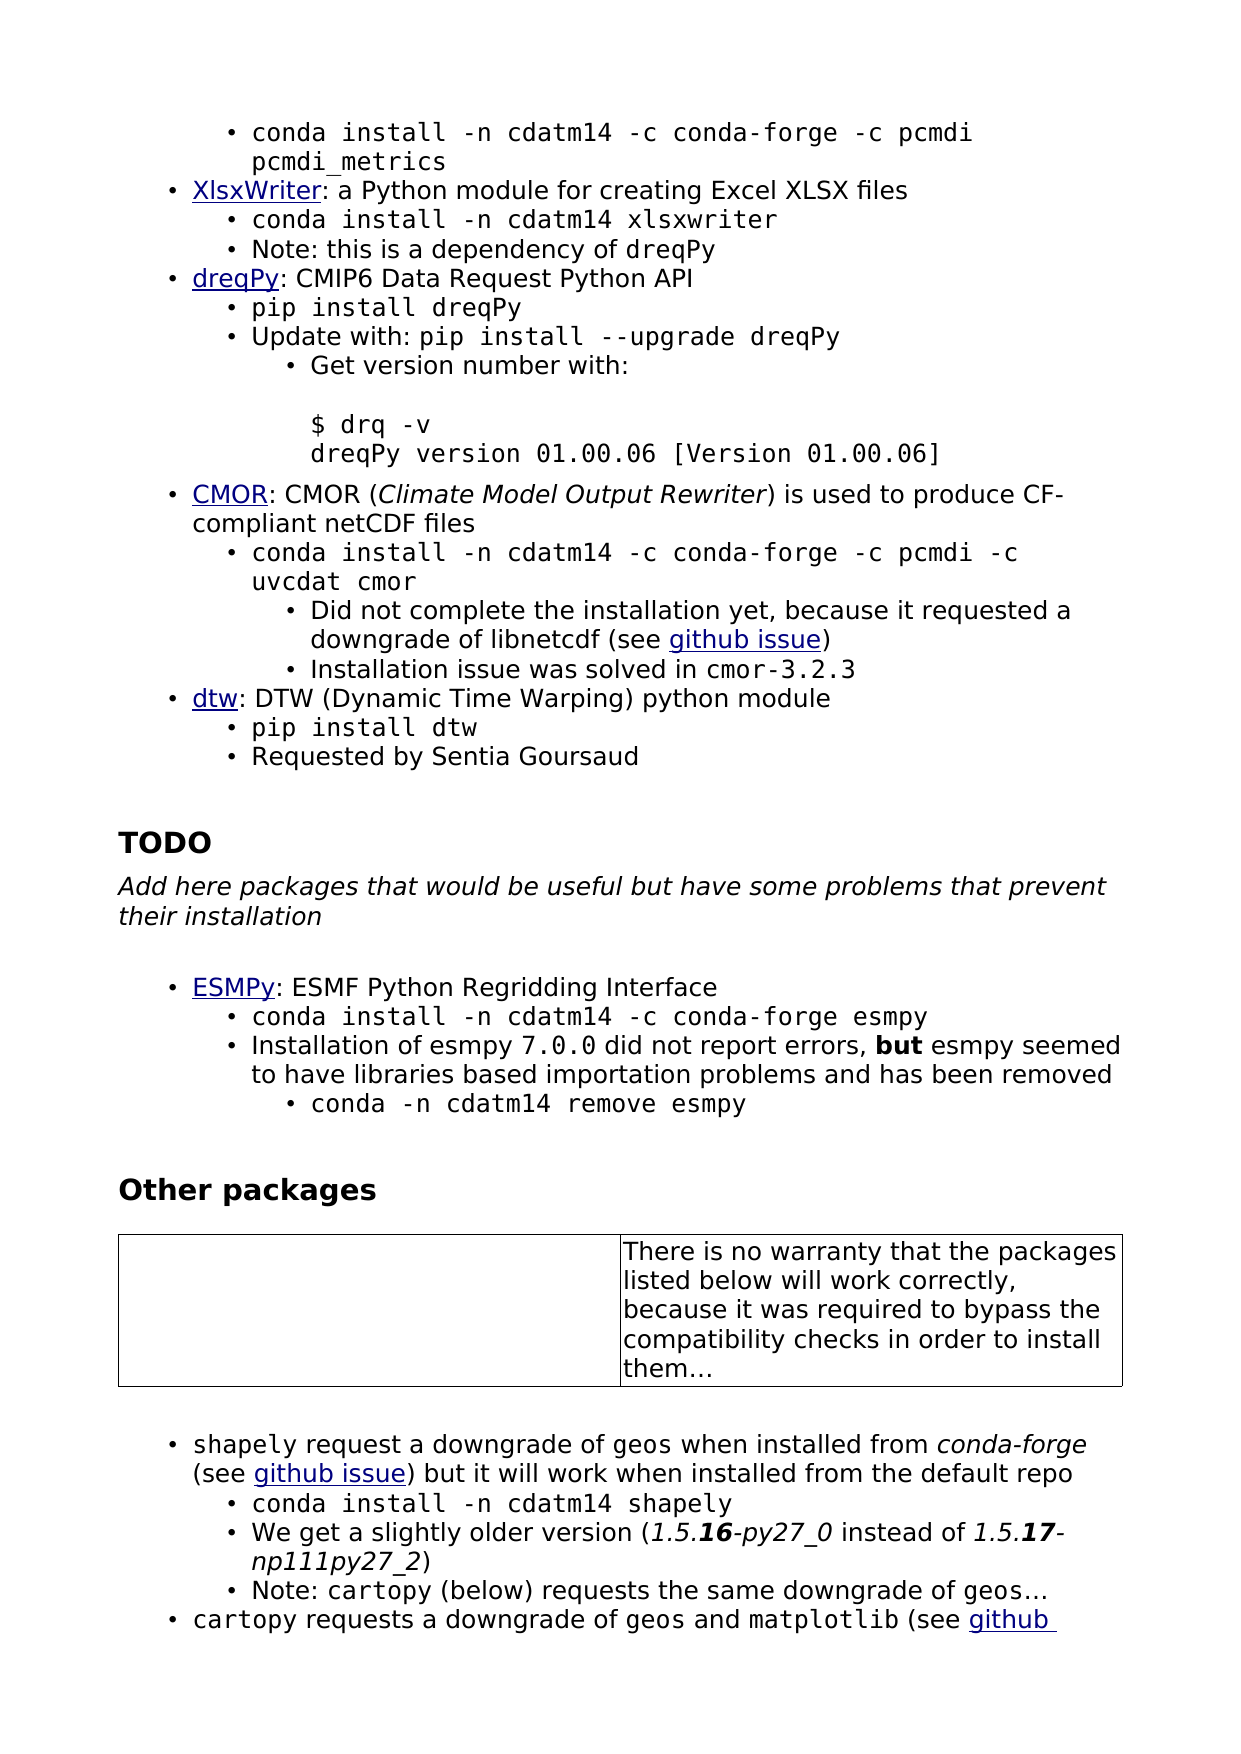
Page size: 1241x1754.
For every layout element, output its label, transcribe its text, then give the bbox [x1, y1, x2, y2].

list dreqPy: CMIP6 Data Request Python API [177, 264, 1122, 293]
list conda install -n cdatm14 -c conda-forge -c pcmdi pcmdi_metrics [236, 118, 1122, 176]
list XlsxWriter: a Python module for creating Excel XLSX files [177, 176, 1122, 206]
list Note: this is a dependency of dreqPy [236, 235, 1122, 264]
list ESMPy: ESMF Python Regridding Interface [177, 973, 1122, 1002]
list $ drq -v dreqPy version 01.00.06 [Version 01.00.06] [295, 410, 1122, 468]
list Installation of esmpy 7.0.0 did not report errors, but esmpy seemed to have libraries based importation problems and has been removed [236, 1031, 1122, 1089]
list conda install -n cdatm14 -c conda-forge -c pcmdi -c uvcdat cmor [236, 538, 1122, 597]
list conda install -n cdatm14 xlsxwriter [236, 206, 1122, 235]
list dtw: DTW (Dynamic Time Warping) python module [177, 684, 1122, 713]
list Did not complete the installation yet, because it requested a downgrade of libnetcdf (see github issue) [295, 597, 1122, 655]
list Installation issue was solved in cmor-3.2.3 [295, 655, 1122, 684]
list pip install dreqPy [236, 293, 1122, 322]
list Requested by Sentia Goursaud [236, 742, 1122, 772]
list conda install -n cdatm14 -c conda-forge esmpy [236, 1002, 1122, 1031]
list Get version number with: [295, 351, 1122, 410]
subtitle TODO [118, 826, 1122, 860]
list Note: cartopy (below) requests the same downgrade of geos… [236, 1576, 1122, 1606]
subtitle Other packages [118, 1173, 1122, 1207]
list conda install -n cdatm14 shapely [236, 1489, 1122, 1518]
table_header [119, 1235, 620, 1386]
list shapely request a downgrade of geos when installed from conda-forge (see github issue) but it will work when installed from the default repo [177, 1431, 1122, 1489]
list Update with: pip install --upgrade dreqPy [236, 322, 1122, 351]
text Add here packages that would be useful but have some problems that prevent their installation [118, 872, 1122, 931]
list We get a slightly older version (1.5.16-py27_0 instead of 1.5.17-np111py27_2) [236, 1518, 1122, 1576]
list conda -n cdatm14 remove esmpy [295, 1089, 1122, 1119]
list cartopy requests a downgrade of geos and matplotlib (see github [177, 1606, 1122, 1635]
table_header There is no warranty that the packages listed below will work correctly, because it was required to bypass the compatibility checks in order to install them… [621, 1235, 1122, 1386]
list pip install dtw [236, 713, 1122, 742]
list CMOR: CMOR (Climate Model Output Rewriter) is used to produce CF-compliant netCDF files [177, 480, 1122, 538]
